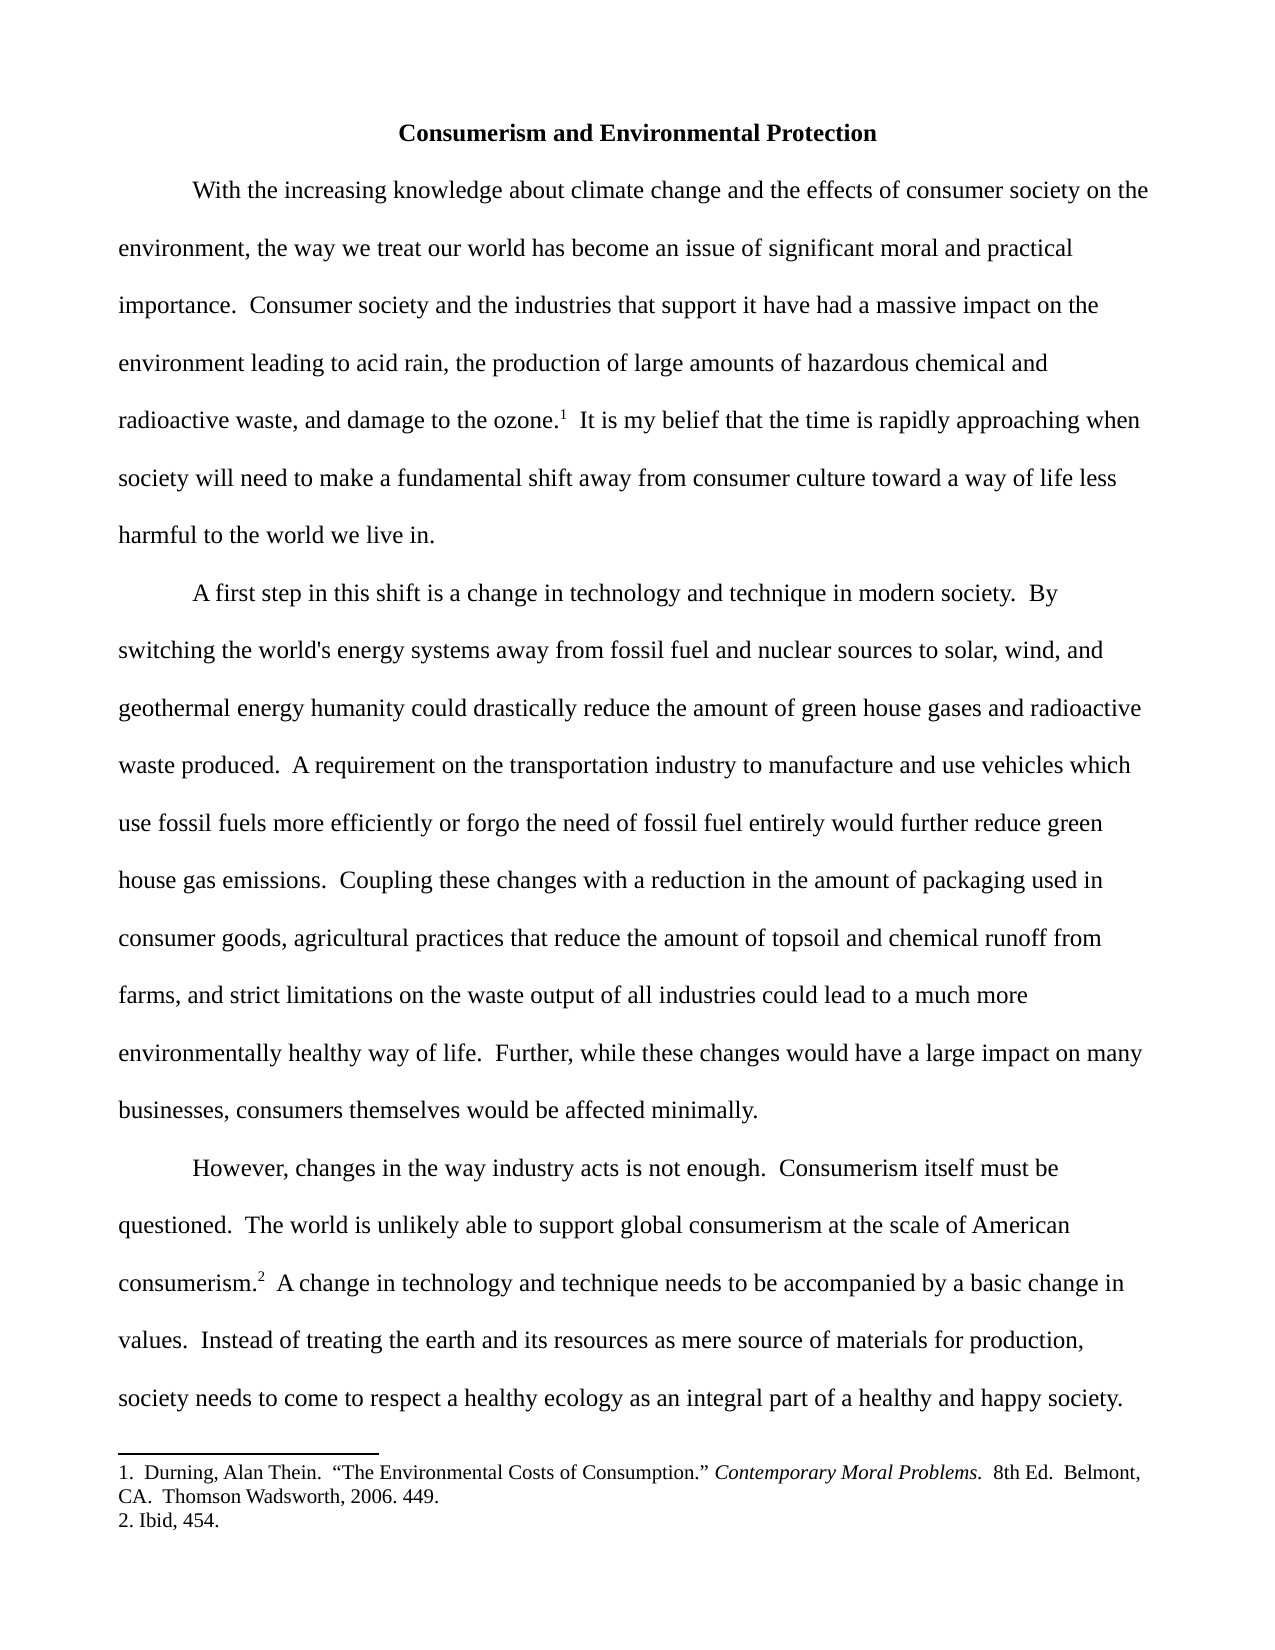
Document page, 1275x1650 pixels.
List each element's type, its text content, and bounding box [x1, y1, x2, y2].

text However, changes in the way industry acts is not enough. Consumerism itself must be questioned. The world is unlikely able to support global consumerism at the scale of American consumerism. A change in technology and technique needs to be accompanied by a basic change in values. Instead of treating the earth and its resources as mere source of materials for production, society needs to come to respect a healthy ecology as an integral part of a healthy and happy society. [118, 1153, 1157, 1412]
text Consumerism and Environmental Protection [118, 118, 1157, 147]
text . Ibid, 454. [118, 1508, 1157, 1532]
text . Durning, Alan Thein. “The Environmental Costs of Consumption.” Contemporary Moral Problems. 8th Ed. Belmont, CA. Thomson Wadsworth, 2006. 449. [118, 1460, 1157, 1508]
text With the increasing knowledge about climate change and the effects of consumer society on the environment, the way we treat our world has become an issue of significant moral and practical importance. Consumer society and the industries that support it have had a massive impact on the environment leading to acid rain, the production of large amounts of hazardous chemical and radioactive waste, and damage to the ozone. It is my belief that the time is rapidly approaching when society will need to make a fundamental shift away from consumer culture toward a way of life less harmful to the world we live in. [118, 176, 1157, 549]
text A first step in this shift is a change in technology and technique in modern society. By switching the world's energy systems away from fossil fuel and nuclear sources to solar, wind, and geothermal energy humanity could drastically reduce the amount of green house gases and radioactive waste produced. A requirement on the transportation industry to manufacture and use vehicles which use fossil fuels more efficiently or forgo the need of fossil fuel entirely would further reduce green house gas emissions. Coupling these changes with a reduction in the amount of packaging used in consumer goods, agricultural practices that reduce the amount of topsoil and chemical runoff from farms, and strict limitations on the waste output of all industries could lead to a much more environmentally healthy way of life. Further, while these changes would have a large impact on many businesses, consumers themselves would be affected minimally. [118, 578, 1157, 1124]
